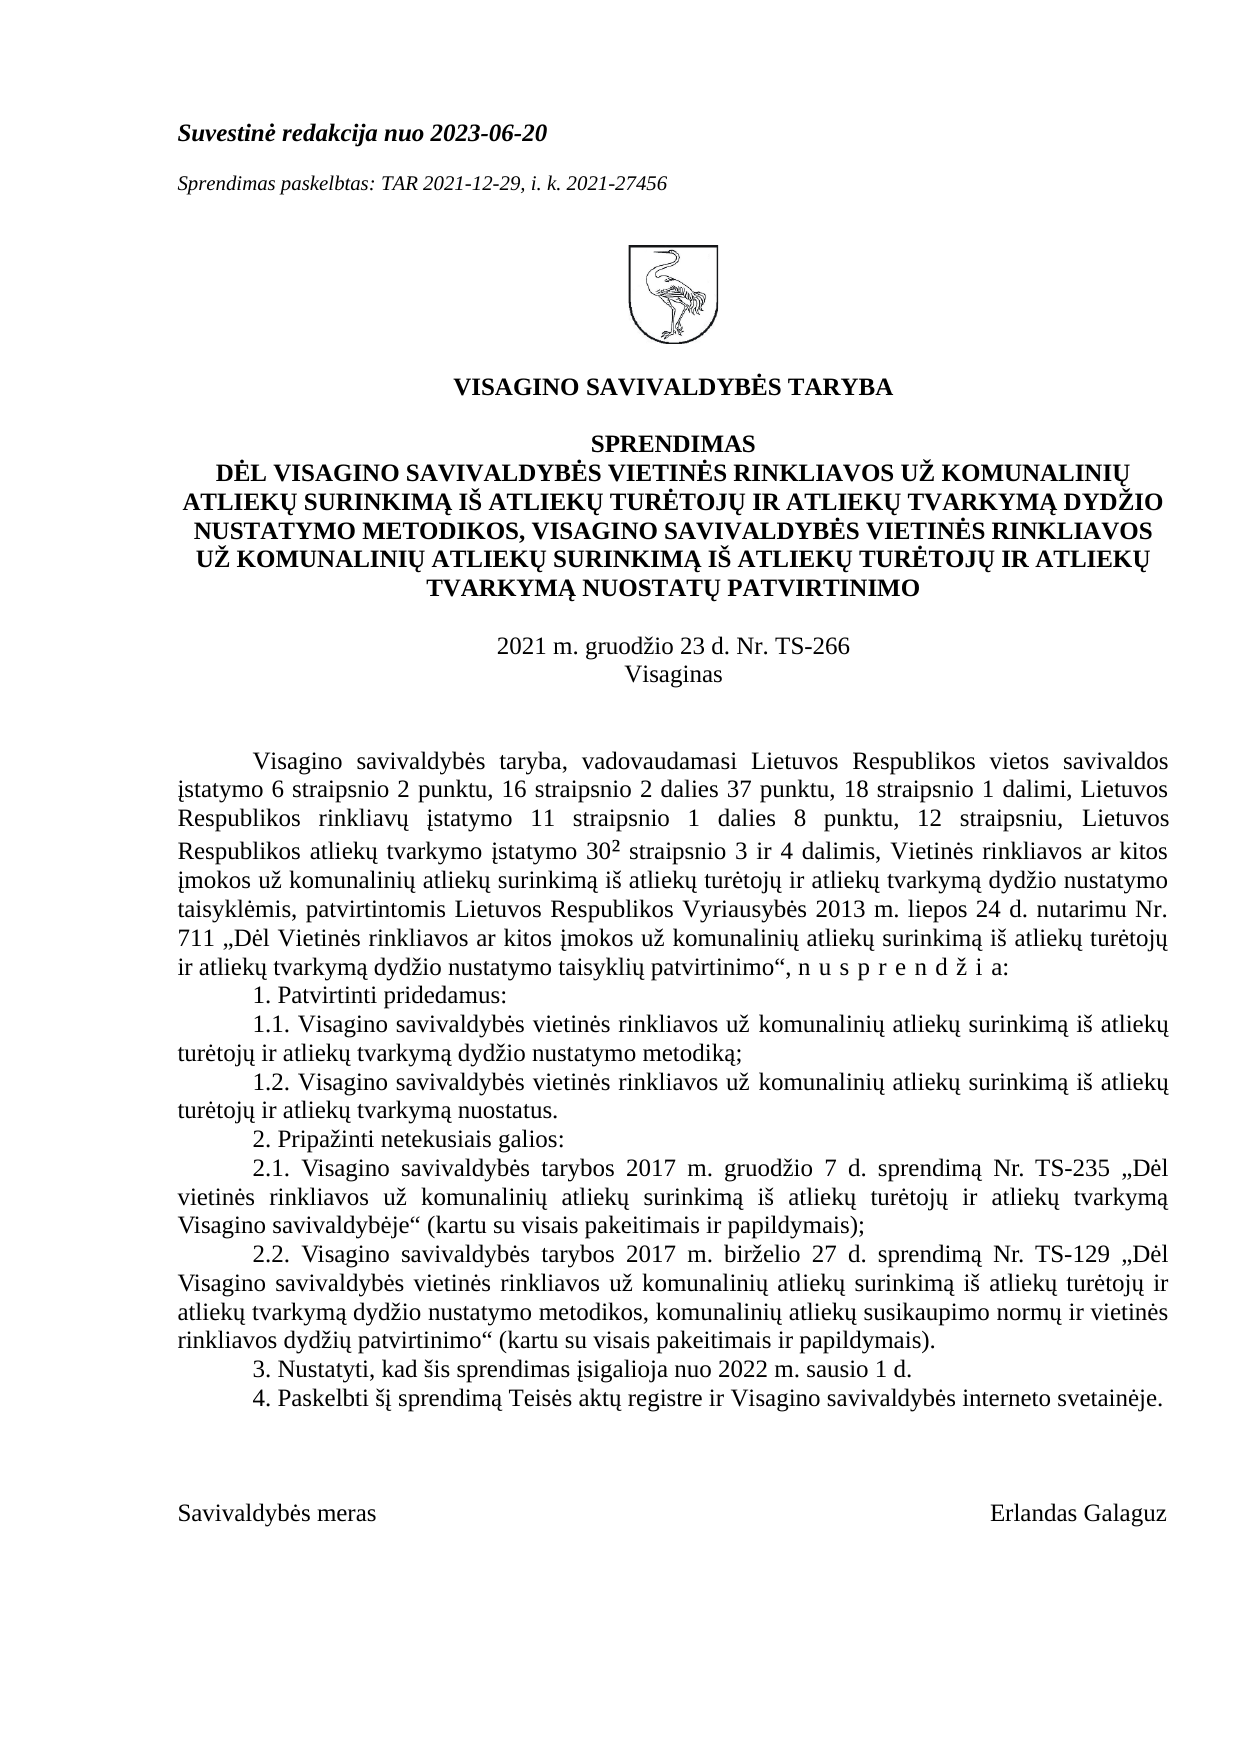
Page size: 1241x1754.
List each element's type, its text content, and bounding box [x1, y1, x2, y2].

text Visagino savivaldybės taryba, vadovaudamasi Lietuvos Respublikos vietos savivaldos įstatymo 6 straipsnio 2 punktu, 16 straipsnio 2 dalies 37 punktu, 18 straipsnio 1 dalimi, Lietuvos Respublikos rinkliavų įstatymo 11 straipsnio 1 dalies 8 punktu, 12 straipsniu, Lietuvos Respublikos atliekų tvarkymo įstatymo 30² straipsnio 3 ir 4 dalimis, Vietinės rinkliavos ar kitos įmokos už komunalinių atliekų surinkimą iš atliekų turėtojų ir atliekų tvarkymą dydžio nustatymo taisyklėmis, patvirtintomis Lietuvos Respublikos Vyriausybės 2013 m. liepos 24 d. nutarimu Nr. 711 „Dėl Vietinės rinkliavos ar kitos įmokos už komunalinių atliekų surinkimą iš atliekų turėtojų ir atliekų tvarkymą dydžio nustatymo taisyklių patvirtinimo“, nusprendžia: [177, 746, 1169, 981]
text 2021 m. gruodžio 23 d. Nr. TS-266 [177, 631, 1169, 659]
text DĖL VISAGINO SAVIVALDYBĖS VIETINĖS RINKLIAVOS UŽ KOMUNALINIŲ ATLIEKŲ SURINKIMĄ IŠ ATLIEKŲ TURĖTOJŲ IR ATLIEKŲ TVARKYMĄ DYDŽIO NUSTATYMO METODIKOS, VISAGINO SAVIVALDYBĖS VIETINĖS RINKLIAVOS UŽ KOMUNALINIŲ ATLIEKŲ SURINKIMĄ IŠ ATLIEKŲ TURĖTOJŲ IR ATLIEKŲ TVARKYMĄ NUOSTATŲ PATVIRTINIMO [177, 458, 1169, 602]
text 1.2. Visagino savivaldybės vietinės rinkliavos už komunalinių atliekų surinkimą iš atliekų turėtojų ir atliekų tvarkymą nuostatus. [177, 1067, 1169, 1124]
text 2. Pripažinti netekusiais galios: [177, 1124, 1169, 1153]
text Sprendimas paskelbtas: TAR 2021-12-29, i. k. 2021-27456 [177, 171, 1169, 195]
text 2.1. Visagino savivaldybės tarybos 2017 m. gruodžio 7 d. sprendimą Nr. TS-235 „Dėl vietinės rinkliavos už komunalinių atliekų surinkimą iš atliekų turėtojų ir atliekų tvarkymą Visagino savivaldybėje“ (kartu su visais pakeitimais ir papildymais); [177, 1153, 1169, 1239]
text SPRENDIMAS [177, 429, 1169, 458]
text Visaginas [177, 659, 1169, 688]
text Suvestinė redakcija nuo 2023-06-20 [177, 118, 1169, 147]
text 1. Patvirtinti pridedamus: [177, 981, 1169, 1009]
text 1.1. Visagino savivaldybės vietinės rinkliavos už komunalinių atliekų surinkimą iš atliekų turėtojų ir atliekų tvarkymą dydžio nustatymo metodiką; [177, 1009, 1169, 1067]
text 4. Paskelbti šį sprendimą Teisės aktų registre ir Visagino savivaldybės interneto svetainėje. [177, 1383, 1169, 1412]
text 2.2. Visagino savivaldybės tarybos 2017 m. birželio 27 d. sprendimą Nr. TS-129 „Dėl Visagino savivaldybės vietinės rinkliavos už komunalinių atliekų surinkimą iš atliekų turėtojų ir atliekų tvarkymą dydžio nustatymo metodikos, komunalinių atliekų susikaupimo normų ir vietinės rinkliavos dydžių patvirtinimo“ (kartu su visais pakeitimais ir papildymais). [177, 1239, 1169, 1354]
text Savivaldybės meras Erlandas Galaguz [177, 1498, 1169, 1527]
text 3. Nustatyti, kad šis sprendimas įsigalioja nuo 2022 m. sausio 1 d. [177, 1354, 1169, 1383]
text VISAGINO SAVIVALDYBĖS TARYBA [177, 372, 1169, 401]
